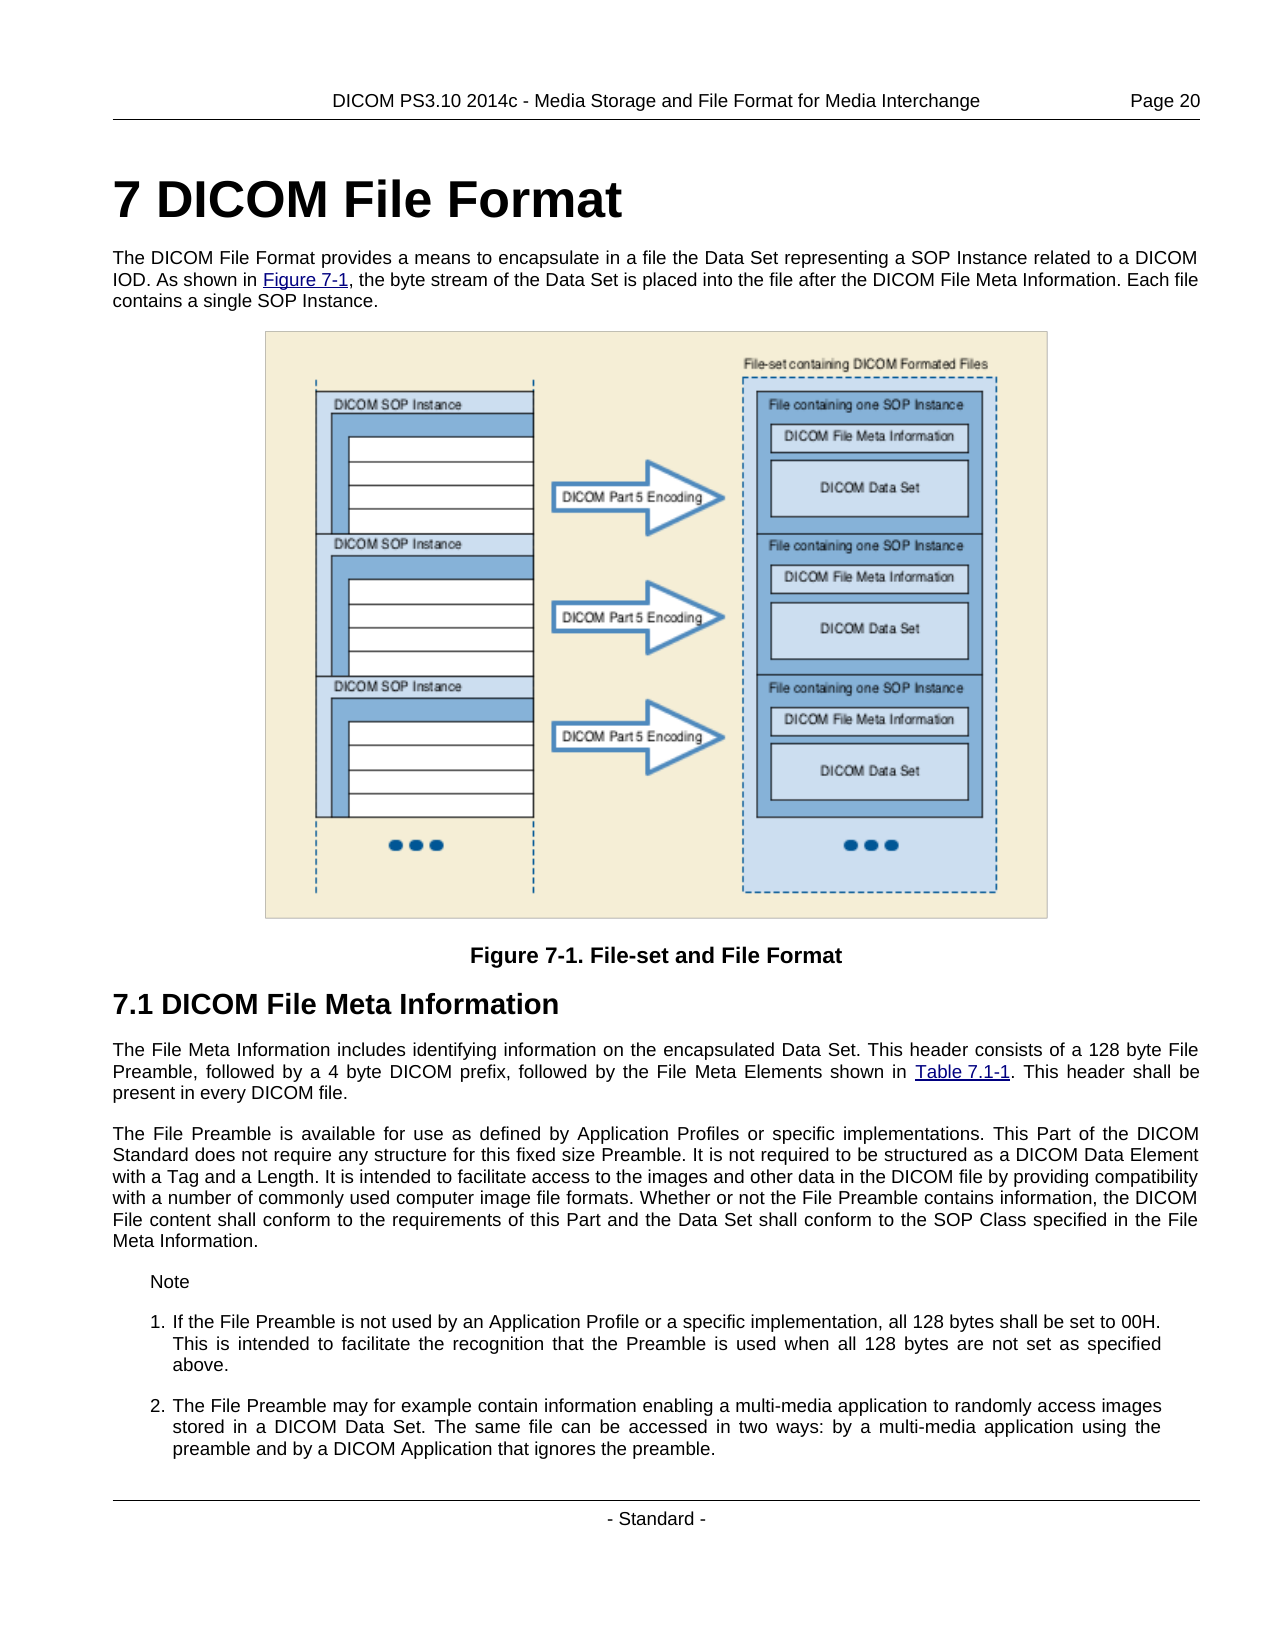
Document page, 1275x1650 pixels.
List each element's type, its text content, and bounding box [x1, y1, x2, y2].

text The File Preamble is available for use as defined by Application Profiles or specific implementations. This Part of the DICOM Standard does not require any structure for this fixed size Preamble. It is not required to be structured as a DICOM Data Element with a Tag and a Length. It is intended to facilitate access to the images and other data in the DICOM file by providing compatibility with a number of commonly used computer image file formats. Whether or not the File Preamble contains information, the DICOM File content shall conform to the requirements of this Part and the Data Set shall conform to the SOP Class specified in the File Meta Information. [112, 1122, 1200, 1252]
text Note [150, 1271, 1162, 1292]
list The File Preamble may for example contain information enabling a multi-media application to randomly access images stored in a DICOM Data Set. The same file can be accessed in two ways: by a multi-media application using the preamble and by a DICOM Application that ignores the preamble. [150, 1394, 1162, 1459]
picture [264, 330, 1049, 920]
text The File Meta Information includes identifying information on the encapsulated Data Set. This header consists of a 128 byte File Preamble, followed by a 4 byte DICOM prefix, followed by the File Meta Elements shown in Table 7.1-1. This header shall be present in every DICOM file. [112, 1039, 1200, 1104]
text Figure 7-1. File-set and File Format [112, 942, 1200, 968]
text The DICOM File Format provides a means to encapsulate in a file the Data Set representing a SOP Instance related to a DICOM IOD. As shown in Figure 7-1, the byte stream of the Data Set is placed into the file after the DICOM File Meta Information. Each file contains a single SOP Instance. [112, 247, 1200, 312]
text 7 DICOM File Format [112, 169, 1200, 228]
list If the File Preamble is not used by an Application Profile or a specific implementation, all 128 bytes shall be set to 00H. This is intended to facilitate the recognition that the Preamble is used when all 128 bytes are not set as specified above. [150, 1311, 1162, 1376]
text 7.1 DICOM File Meta Information [112, 987, 1200, 1020]
